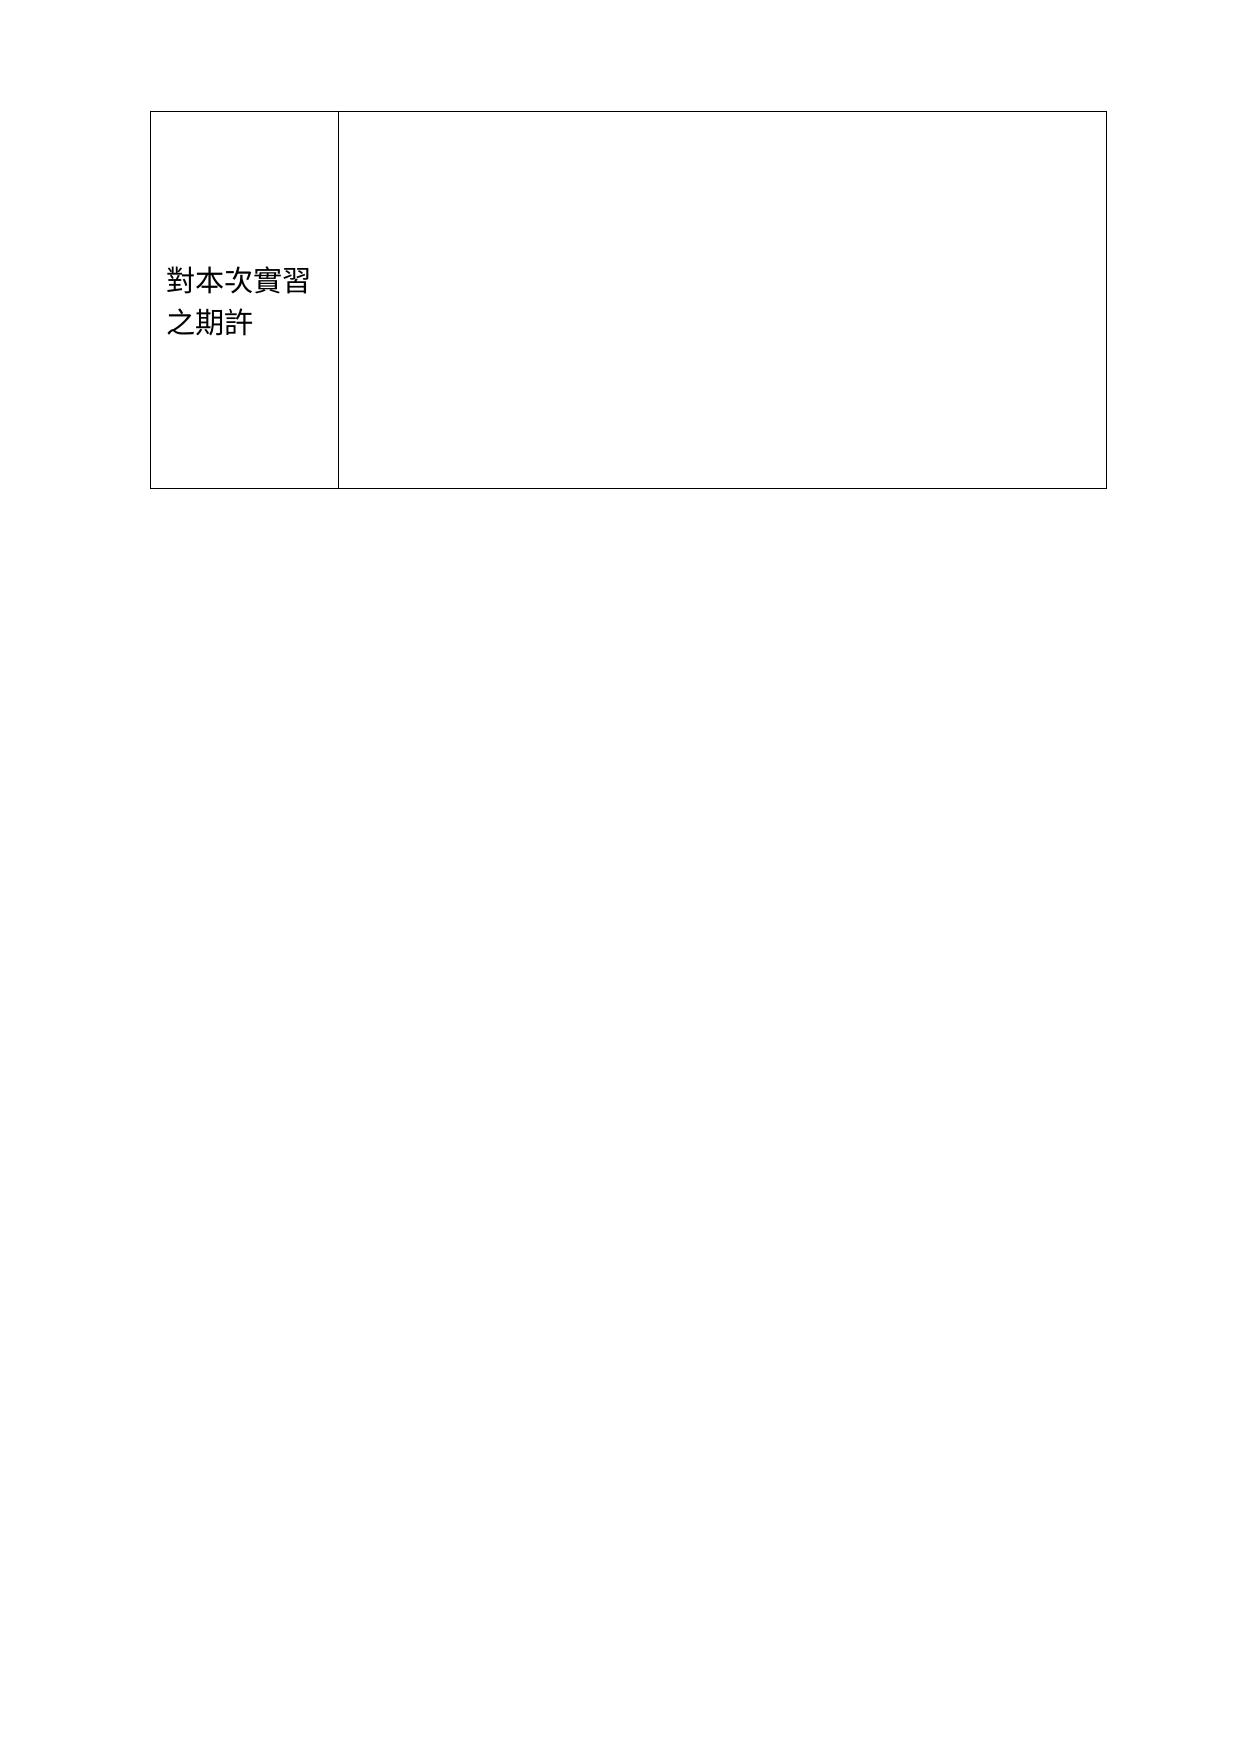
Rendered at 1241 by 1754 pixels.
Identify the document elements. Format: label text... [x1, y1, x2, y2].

table_cell 對本次實習之期許 [151, 112, 338, 488]
table_cell [339, 112, 1106, 488]
